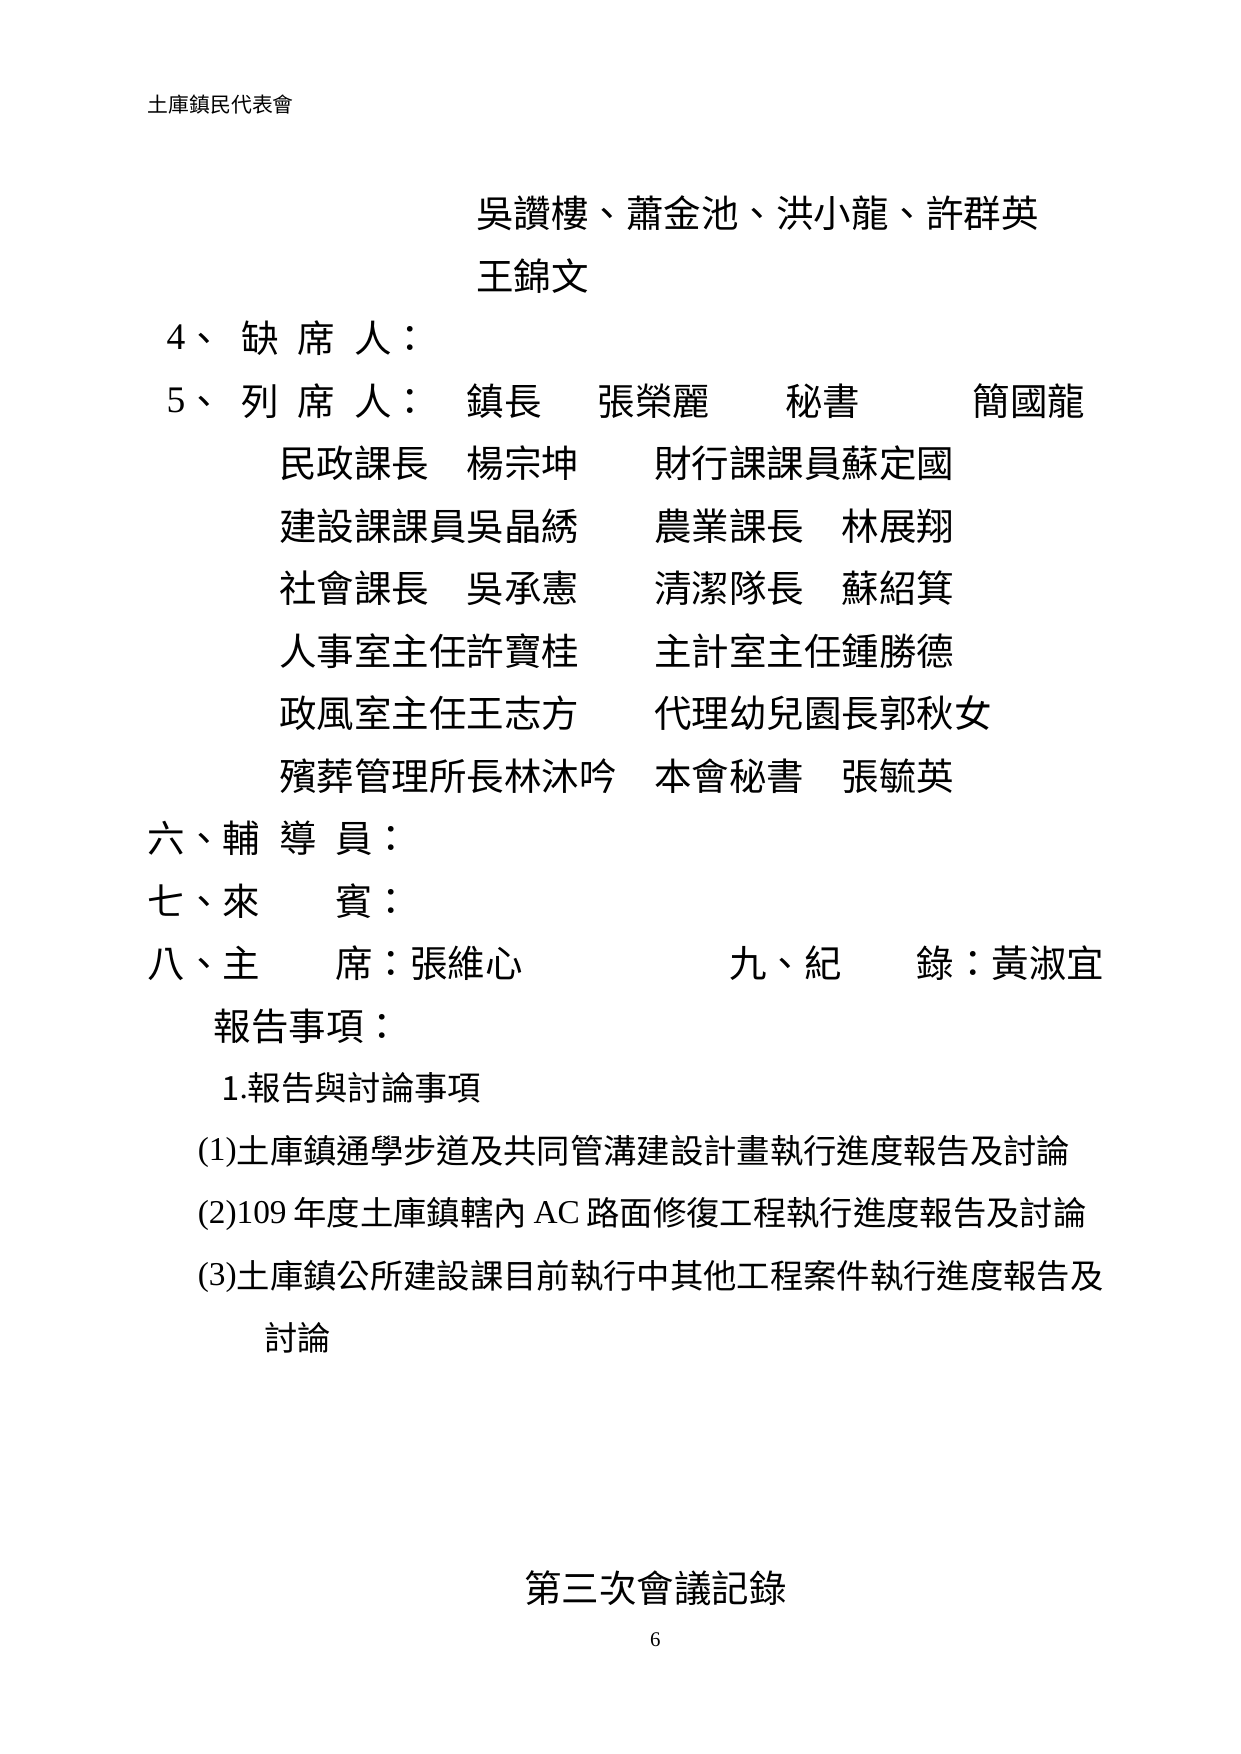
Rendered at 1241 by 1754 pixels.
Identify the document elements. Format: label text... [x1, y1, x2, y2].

text 民政課長 楊宗坤 財行課課員蘇定國 [148, 419, 1162, 482]
text (2)109年度土庫鎮轄內AC路面修復工程執行進度報告及討論 [148, 1169, 1162, 1232]
text 吳讚樓、蕭金池、洪小龍、許群英 [448, 169, 1162, 232]
text 人事室主任許寶桂 主計室主任鍾勝德 [148, 607, 1162, 669]
text 討論 [198, 1294, 1162, 1357]
text 八、主 席：張維心 九、紀 錄：黃淑宜 [148, 919, 1162, 982]
text 政風室主任王志方 代理幼兒園長郭秋女 [148, 669, 1162, 732]
text (1)土庫鎮通學步道及共同管溝建設計畫執行進度報告及討論 [148, 1107, 1162, 1169]
list 缺 席 人： [166, 294, 1162, 357]
text (3)土庫鎮公所建設課目前執行中其他工程案件執行進度報告及 [148, 1232, 1162, 1294]
text 六、輔 導 員： [148, 794, 1162, 857]
text 七、來 賓： [148, 857, 1162, 919]
text 報告事項： [148, 982, 1162, 1044]
text 第三次會議記錄 [148, 1544, 1162, 1607]
list 列 席 人： 鎮長 張榮麗 秘書 簡國龍 [166, 357, 1162, 419]
text 社會課長 吳承憲 清潔隊長 蘇紹箕 [148, 544, 1162, 607]
text 王錦文 [448, 232, 1162, 294]
text 1.報告與討論事項 [148, 1044, 1162, 1107]
text 殯葬管理所長林沐吟 本會秘書 張毓英 [148, 732, 1162, 794]
text 建設課課員吳晶綉 農業課長 林展翔 [148, 482, 1162, 544]
